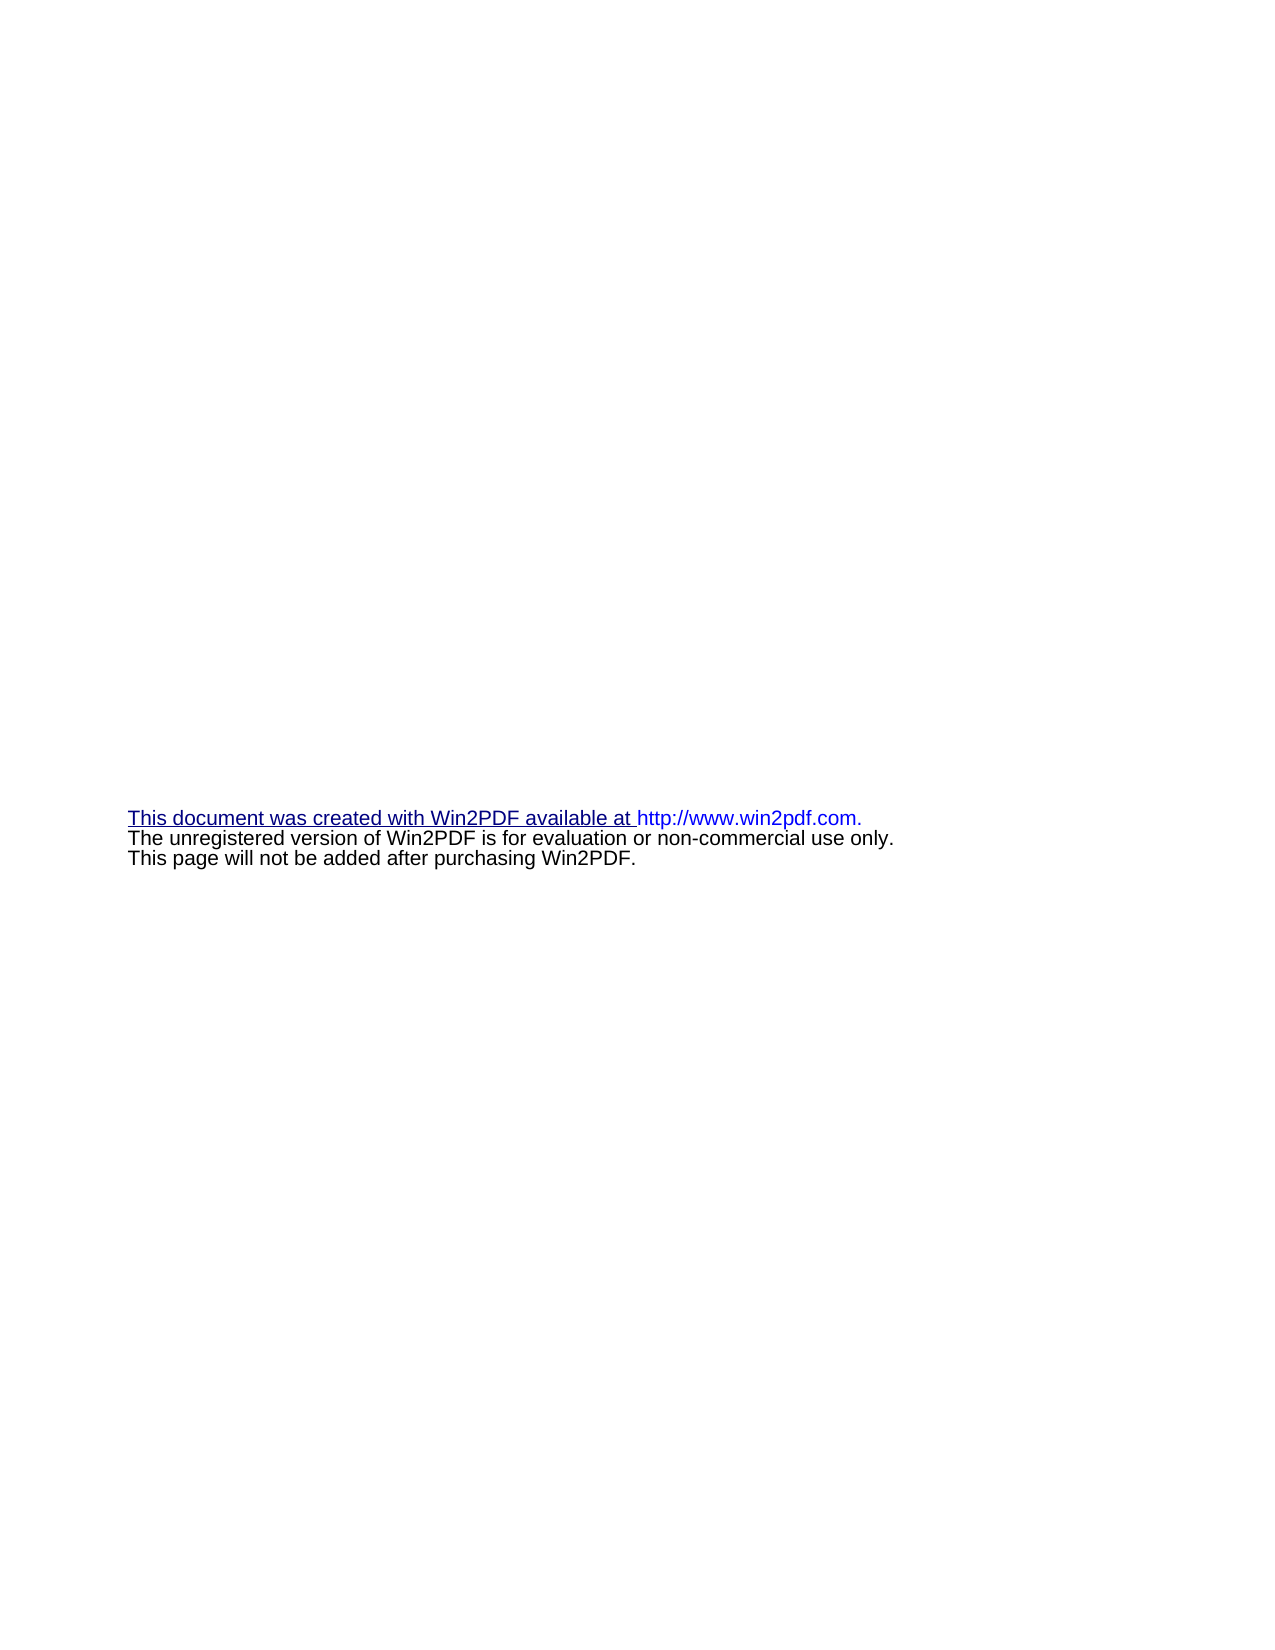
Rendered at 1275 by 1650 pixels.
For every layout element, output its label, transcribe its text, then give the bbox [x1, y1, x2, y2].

text The unregistered version of Win2PDF is for evaluation or non-commercial use only. This page will not be added after purchasing Win2PDF. [127, 828, 899, 870]
text This document was created with Win2PDF available at http://www.win2pdf.com. [127, 805, 1096, 828]
